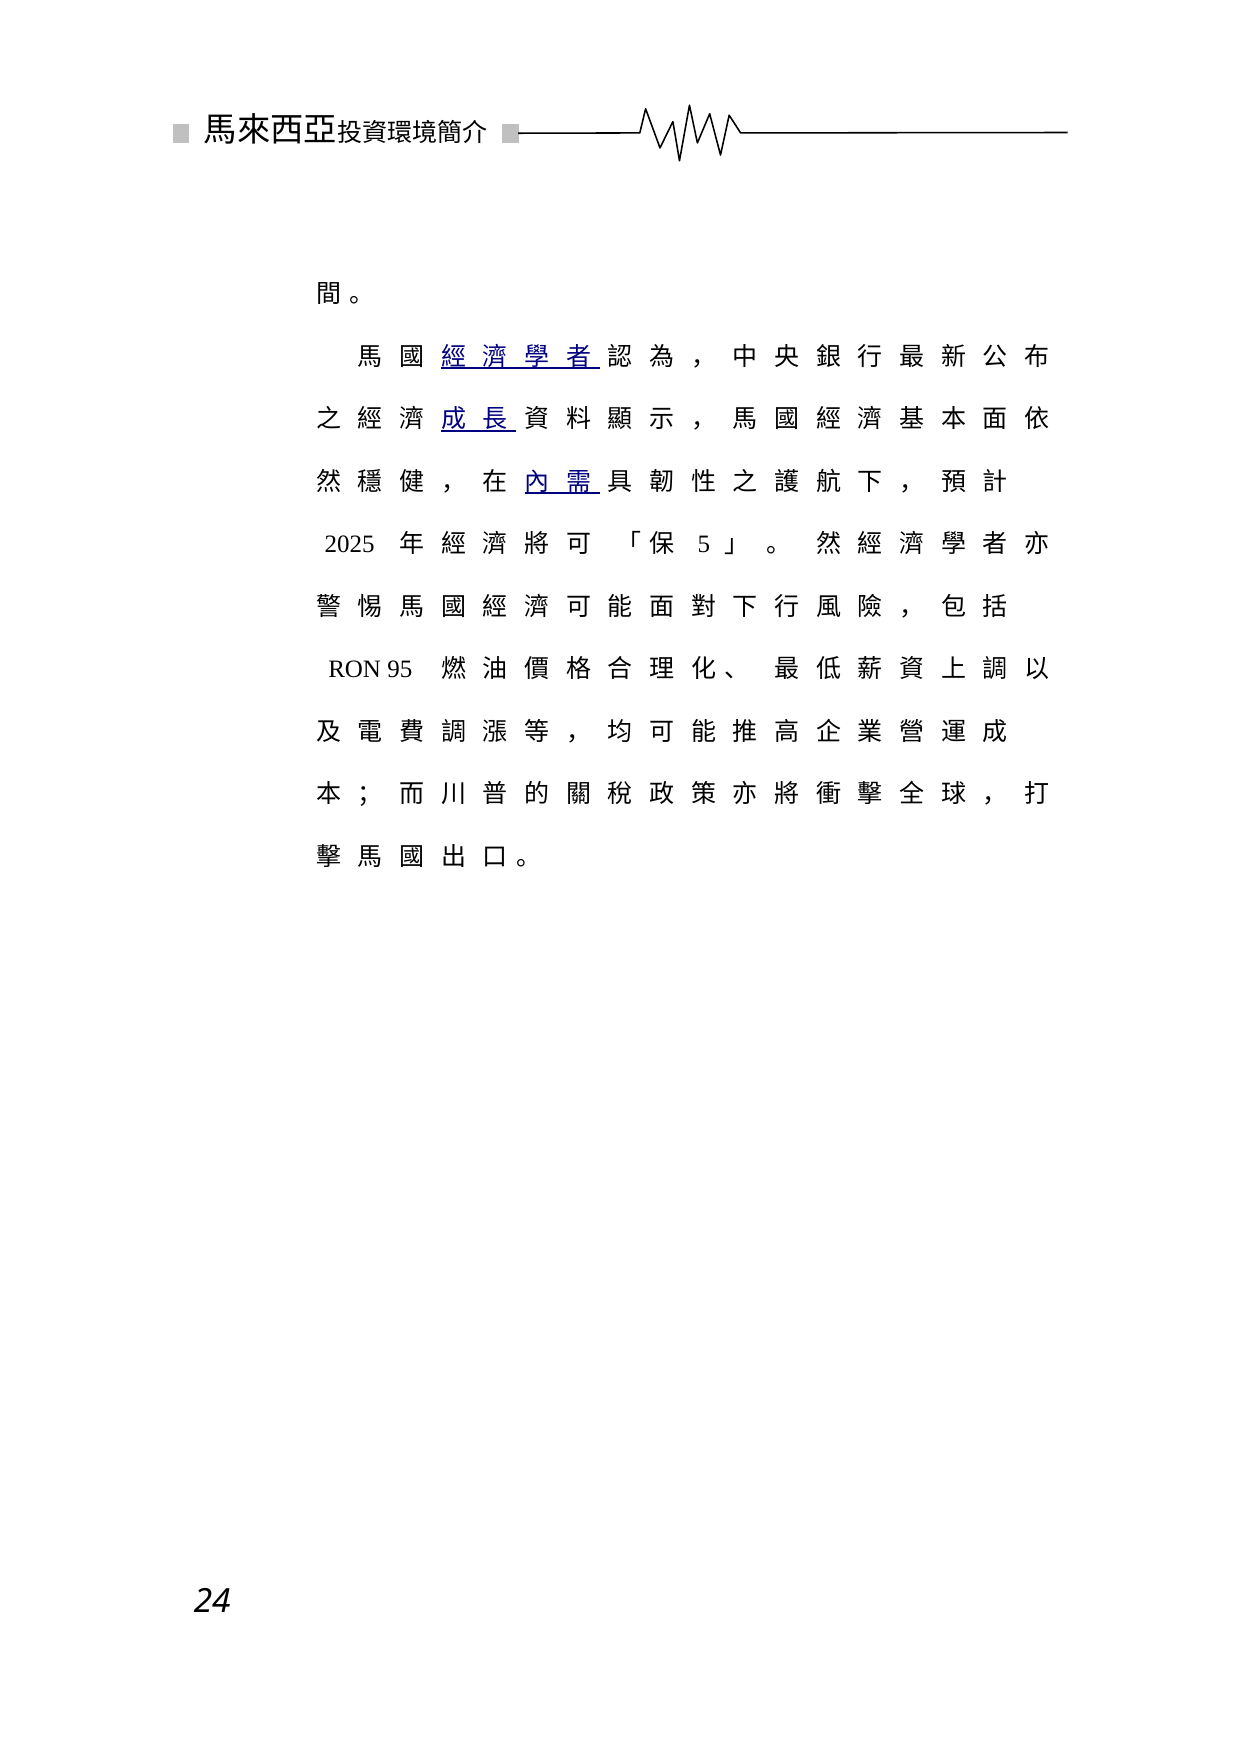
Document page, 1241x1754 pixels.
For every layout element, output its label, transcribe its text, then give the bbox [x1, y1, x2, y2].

text 間。 [281, 250, 1058, 313]
text 馬國經濟學者認為，中央銀行最新公布之經濟成長資料顯示，馬國經濟基本面依然穩健，在內需具韌性之護航下，預計2025年經濟將可「保5」。然經濟學者亦警惕馬國經濟可能面對下行風險，包括RON 95燃油價格合理化、最低薪資上調以及電費調漲等，均可能推高企業營運成本；而川普的關稅政策亦將衝擊全球，打擊馬國出口。 [281, 313, 1058, 875]
